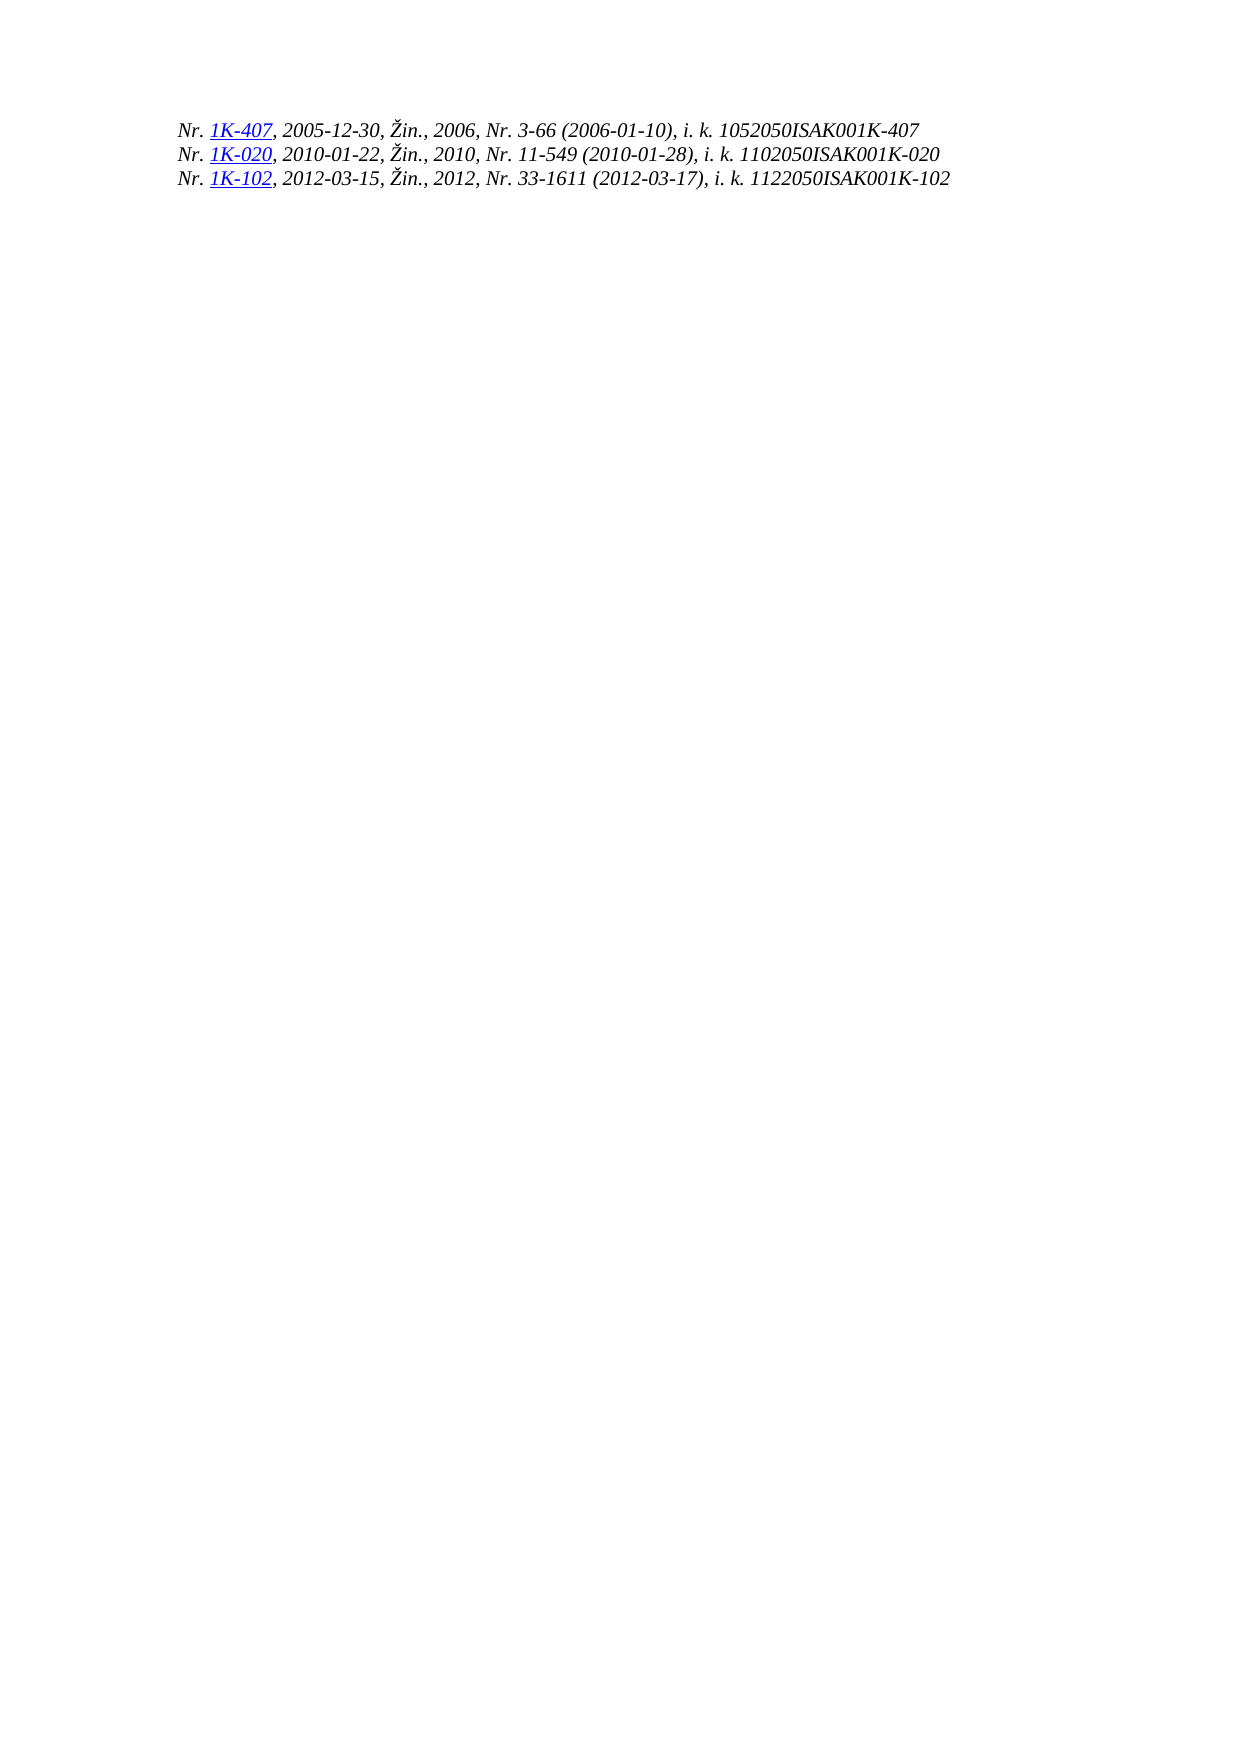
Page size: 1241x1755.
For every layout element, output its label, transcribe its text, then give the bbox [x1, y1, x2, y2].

text Nr. 1K-407, 2005-12-30, Žin., 2006, Nr. 3-66 (2006-01-10), i. k. 1052050ISAK001K-407 [177, 118, 1181, 142]
text Nr. 1K-020, 2010-01-22, Žin., 2010, Nr. 11-549 (2010-01-28), i. k. 1102050ISAK001K-020 [177, 142, 1181, 166]
text Nr. 1K-102, 2012-03-15, Žin., 2012, Nr. 33-1611 (2012-03-17), i. k. 1122050ISAK001K-102 [177, 166, 1181, 190]
